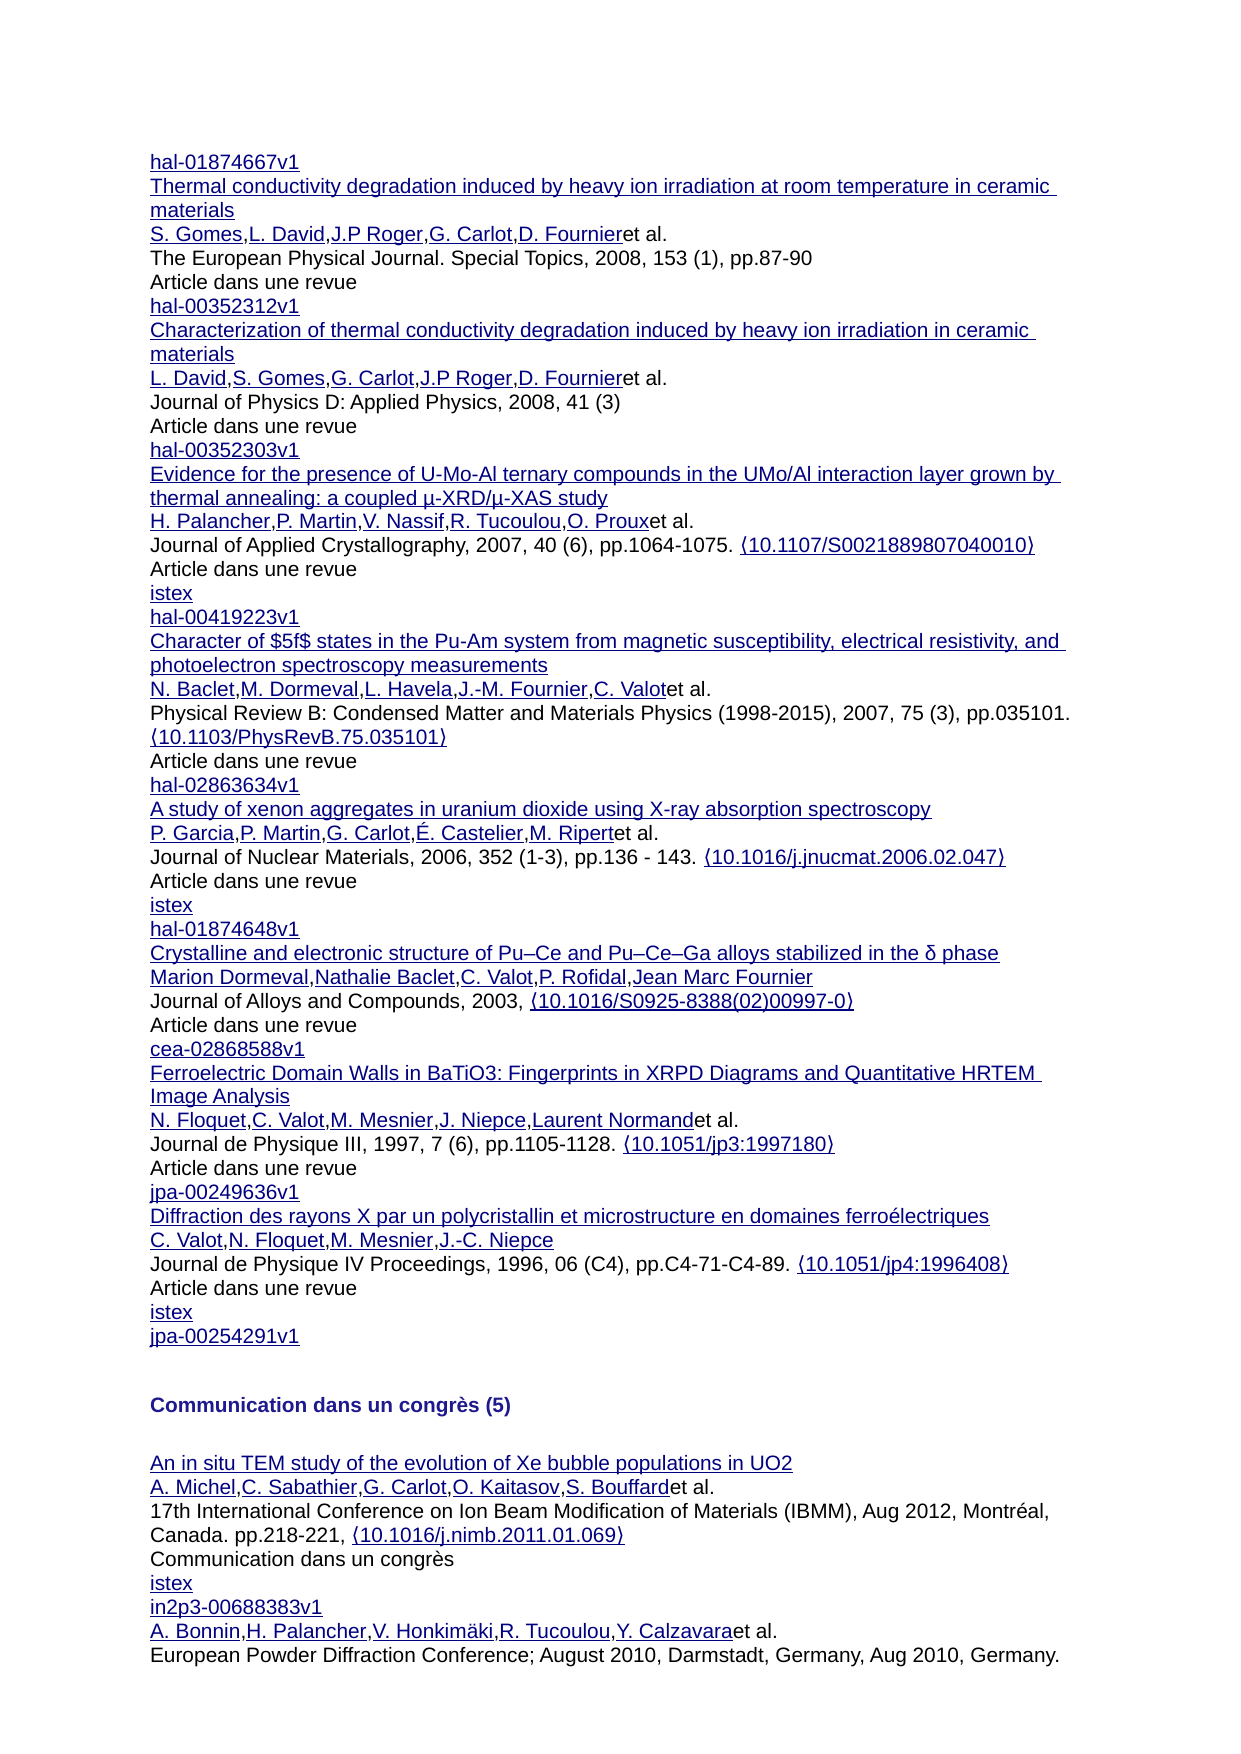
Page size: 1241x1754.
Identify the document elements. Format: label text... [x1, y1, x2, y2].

subtitle Communication dans un congrès (5) [150, 1393, 1090, 1417]
table_cell Crystalline and electronic structure of Pu–Ce and Pu–Ce–Ga alloys stabilized in the δ phase Marion Dormeval,Nathalie Baclet,C. Valot,P. Rofidal,Jean Marc Fournier Journal of Alloys and Compounds, 2003, ⟨10.1016/S0925-8388(02)00997-0⟩ Article dans une revue cea-02868588v1 [150, 941, 1090, 1060]
table_cell Character of $5f$ states in the Pu-Am system from magnetic susceptibility, electrical resistivity, and photoelectron spectroscopy measurements N. Baclet,M. Dormeval,L. Havela,J.-M. Fournier,C. Valotet al. Physical Review B: Condensed Matter and Materials Physics (1998-2015), 2007, 75 (3), pp.035101. ⟨10.1103/PhysRevB.75.035101⟩ Article dans une revue hal-02863634v1 [150, 629, 1090, 797]
table_header An in situ TEM study of the evolution of Xe bubble populations in UO2 A. Michel,C. Sabathier,G. Carlot,O. Kaitasov,S. Bouffardet al. 17th International Conference on Ion Beam Modification of Materials (IBMM), Aug 2012, Montréal, Canada. pp.218-221, ⟨10.1016/j.nimb.2011.01.069⟩ Communication dans un congrès istex in2p3-00688383v1 [150, 1451, 1090, 1619]
table_cell Diffraction des rayons X par un polycristallin et microstructure en domaines ferroélectriques C. Valot,N. Floquet,M. Mesnier,J.-C. Niepce Journal de Physique IV Proceedings, 1996, 06 (C4), pp.C4-71-C4-89. ⟨10.1051/jp4:1996408⟩ Article dans une revue istex jpa-00254291v1 [150, 1204, 1090, 1348]
table_cell XAS characterisation of xenon bubbles in uranium dioxide P. Martin,P. Garcia,G. Carlot,C. Sabathier,C. Valotet al. Nuclear Instruments and Methods in Physics Research Section B: Beam Interactions with Materials and Atoms, 2008, 266 (12-13), pp.2887 - 2891. ⟨10.1016/j.nimb.2008.03.180⟩ Article dans une revue istex hal-01874667v1 [150, 150, 1090, 174]
table_cell Evidence for the presence of U-Mo-Al ternary compounds in the UMo/Al interaction layer grown by thermal annealing: a coupled µ-XRD/µ-XAS study H. Palancher,P. Martin,V. Nassif,R. Tucoulou,O. Prouxet al. Journal of Applied Crystallography, 2007, 40 (6), pp.1064-1075. ⟨10.1107/S0021889807040010⟩ Article dans une revue istex hal-00419223v1 [150, 461, 1090, 629]
table_cell Characterization of thermal conductivity degradation induced by heavy ion irradiation in ceramic materials L. David,S. Gomes,G. Carlot,J.P Roger,D. Fournieret al. Journal of Physics D: Applied Physics, 2008, 41 (3) Article dans une revue hal-00352303v1 [150, 318, 1090, 461]
table_cell UMo/Al nuclear fuel quantitative analysis via high energy X-ray diffraction A. Bonnin,H. Palancher,V. Honkimäki,R. Tucoulou,Y. Calzavaraet al. European Powder Diffraction Conference; August 2010, Darmstadt, Germany, Aug 2010, Germany. pp.29 Communication dans un congrès hal-00942014v1 [150, 1619, 1090, 1667]
table_cell Thermal conductivity degradation induced by heavy ion irradiation at room temperature in ceramic materials S. Gomes,L. David,J.P Roger,G. Carlot,D. Fournieret al. The European Physical Journal. Special Topics, 2008, 153 (1), pp.87-90 Article dans une revue hal-00352312v1 [150, 174, 1090, 318]
table_cell A study of xenon aggregates in uranium dioxide using X-ray absorption spectroscopy P. Garcia,P. Martin,G. Carlot,É. Castelier,M. Ripertet al. Journal of Nuclear Materials, 2006, 352 (1-3), pp.136 - 143. ⟨10.1016/j.jnucmat.2006.02.047⟩ Article dans une revue istex hal-01874648v1 [150, 797, 1090, 941]
table_cell Ferroelectric Domain Walls in BaTiO3: Fingerprints in XRPD Diagrams and Quantitative HRTEM Image Analysis N. Floquet,C. Valot,M. Mesnier,J. Niepce,Laurent Normandet al. Journal de Physique III, 1997, 7 (6), pp.1105-1128. ⟨10.1051/jp3:1997180⟩ Article dans une revue jpa-00249636v1 [150, 1060, 1090, 1204]
